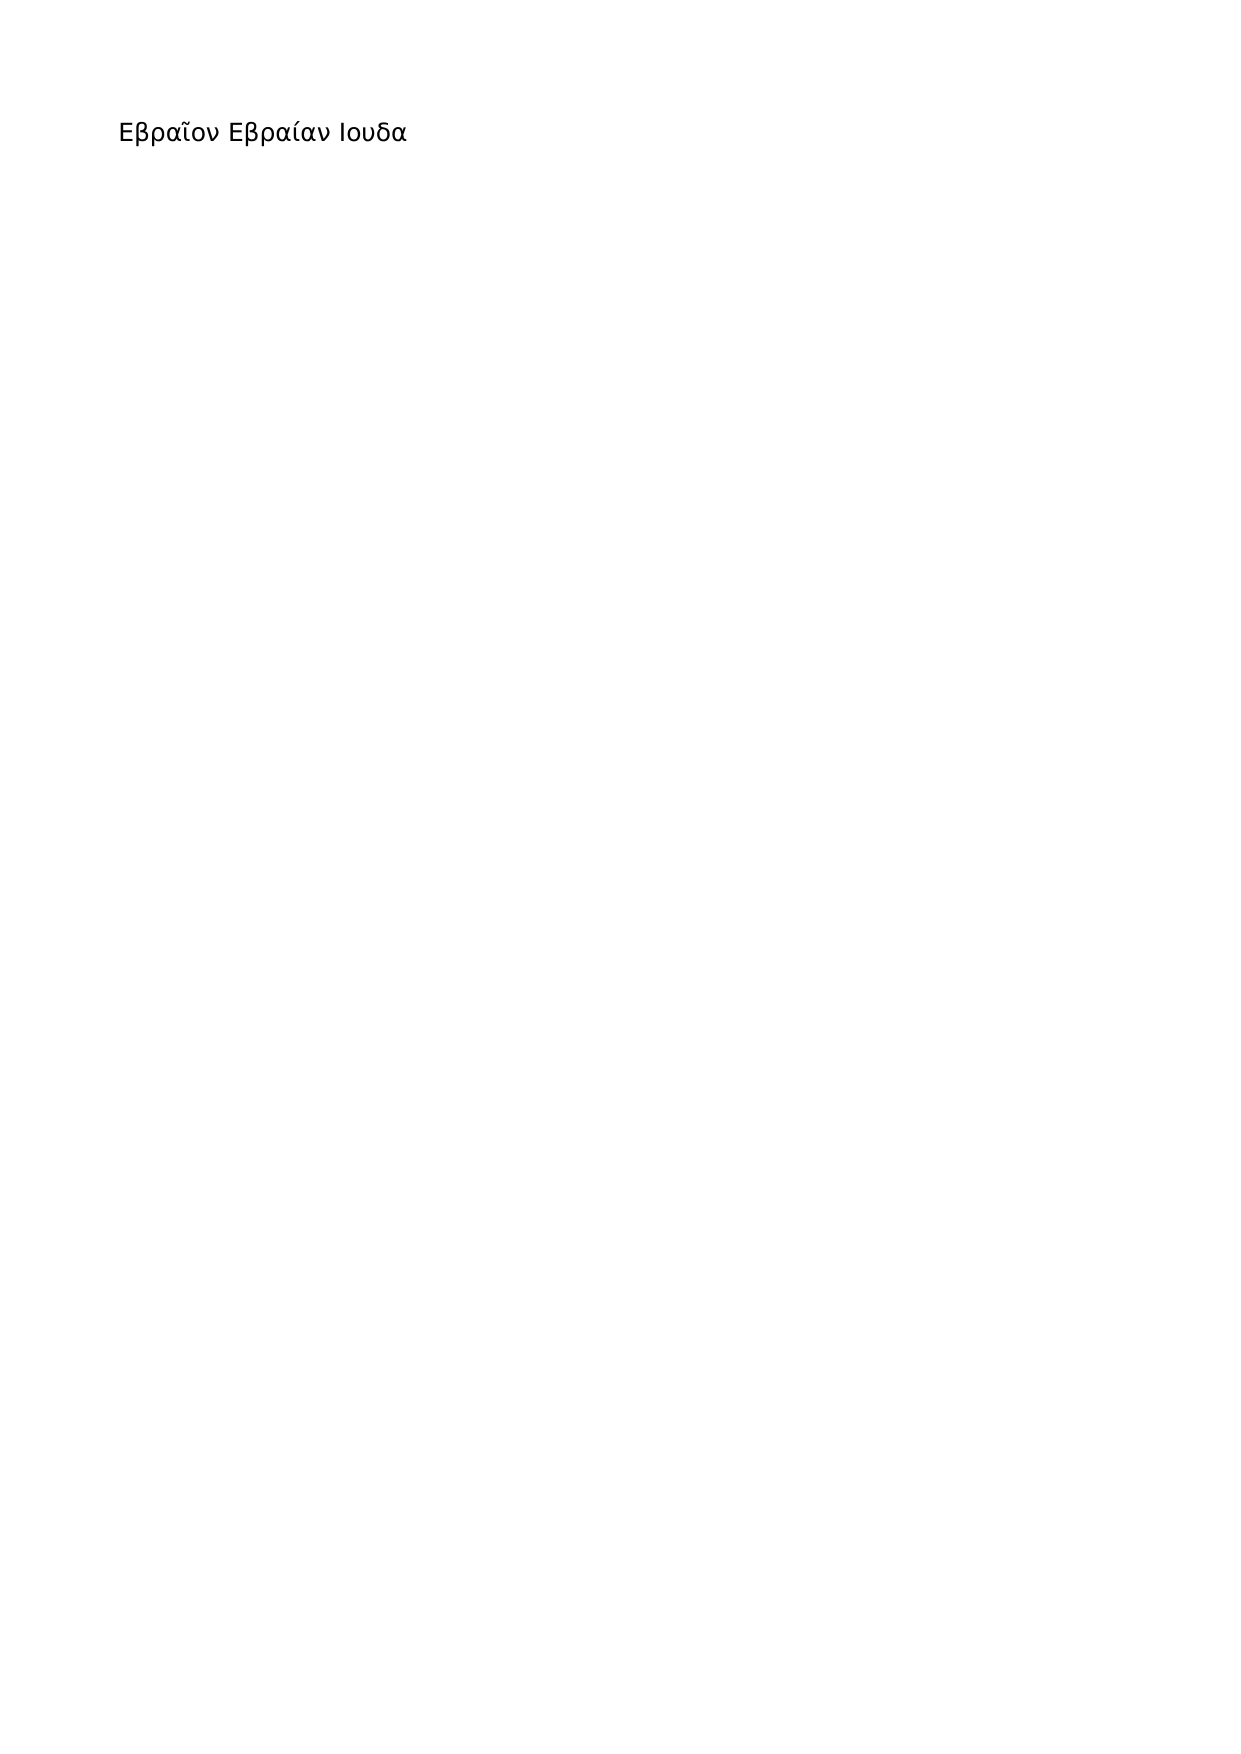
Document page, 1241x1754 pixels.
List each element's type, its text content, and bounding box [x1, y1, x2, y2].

text Εβραῖον Εβραίαν Ιουδα [118, 118, 1122, 147]
